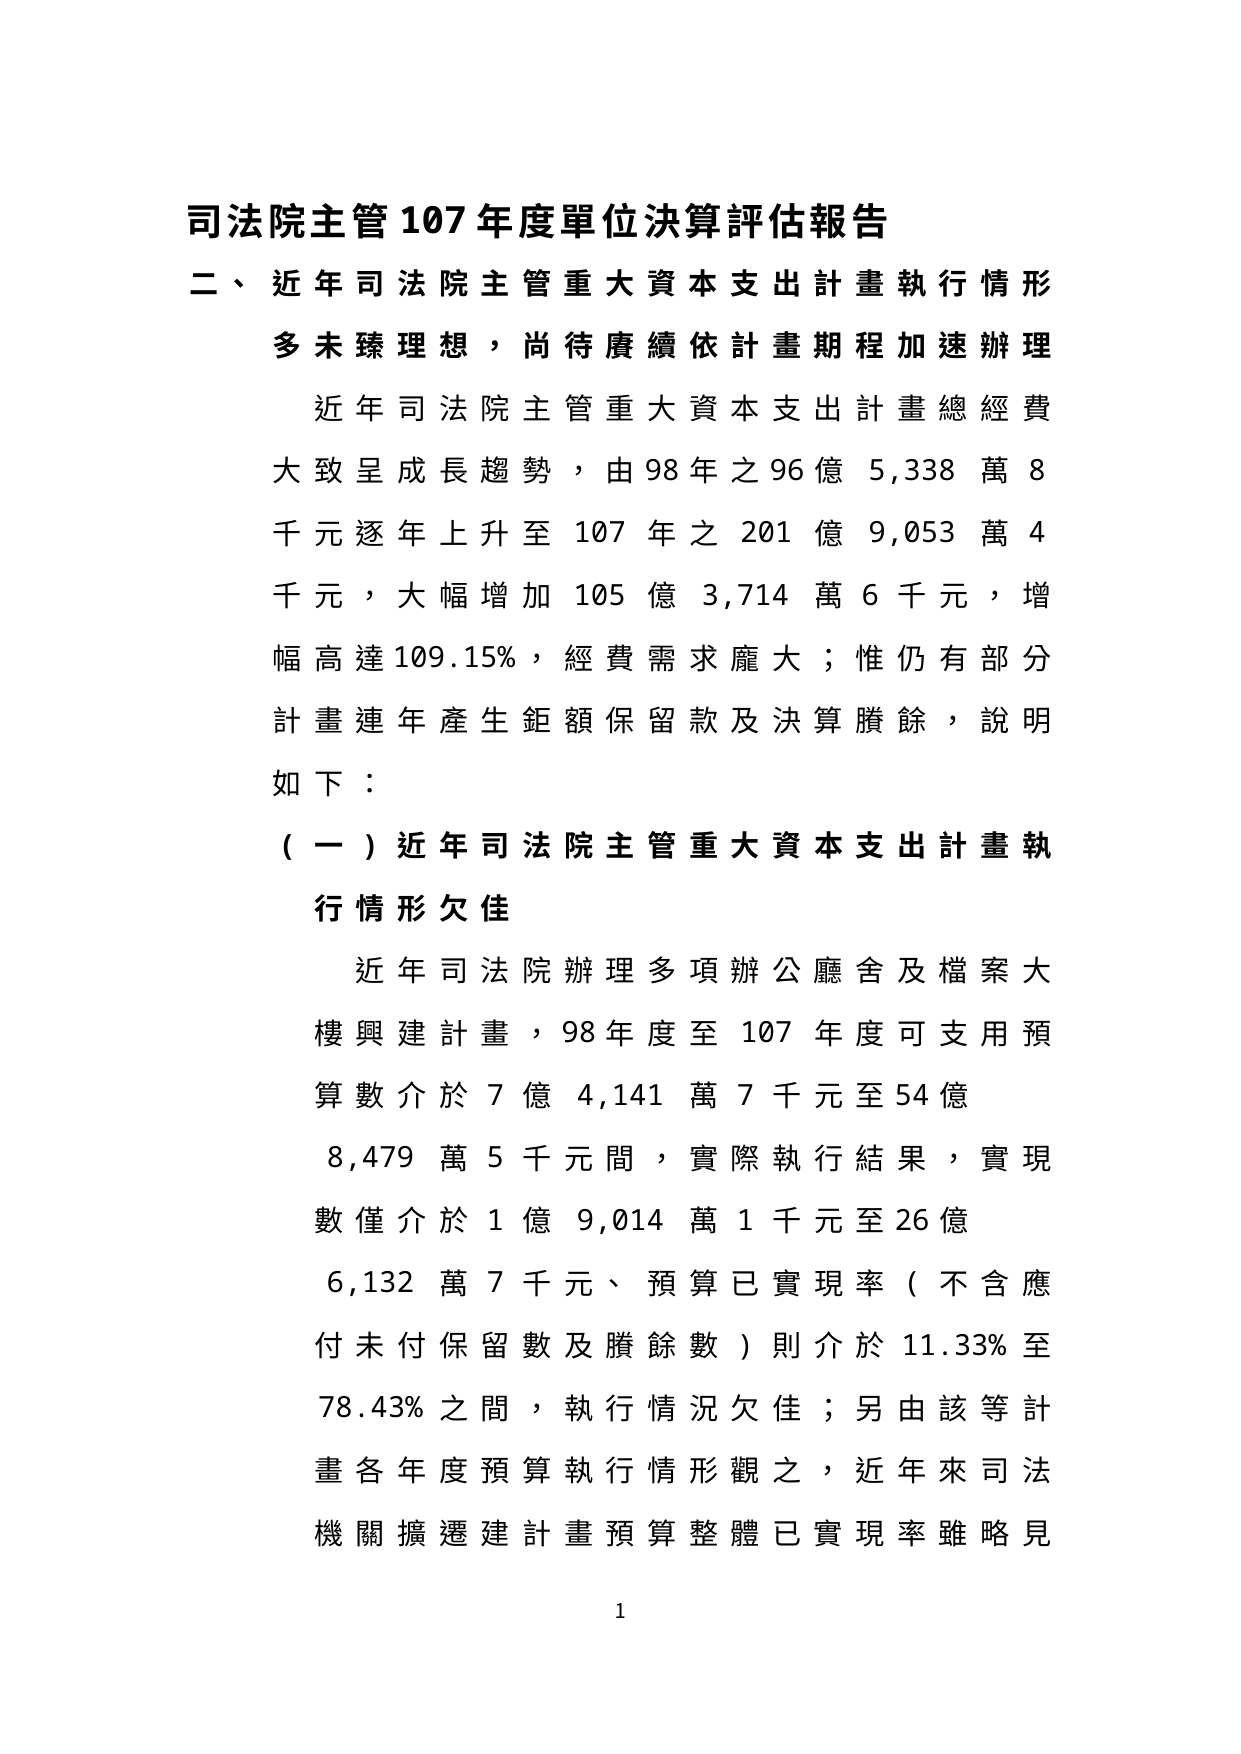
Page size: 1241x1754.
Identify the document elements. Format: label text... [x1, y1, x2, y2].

text 二、近年司法院主管重大資本支出計畫執行情形多未臻理想，尚待賡續依計畫期程加速辦理 [183, 240, 1058, 365]
text 近年司法院主管重大資本支出計畫總經費大致呈成長趨勢，由98年之96億5,338萬8千元逐年上升至107年之201億9,053萬4千元，大幅增加105億3,714萬6千元，增幅高達109.15%，經費需求龐大；惟仍有部分計畫連年產生鉅額保留款及決算賸餘，說明如下： [242, 365, 1058, 802]
text 司法院主管107年度單位決算評估報告 [183, 177, 1058, 240]
text (一)近年司法院主管重大資本支出計畫執行情形欠佳 [242, 802, 1058, 927]
text 近年司法院辦理多項辦公廳舍及檔案大樓興建計畫，98年度至107年度可支用預算數介於7億4,141萬7千元至54億8,479萬5千元間，實際執行結果，實現數僅介於1億9,014萬1千元至26億6,132萬7千元、預算已實現率(不含應付未付保留數及賸餘數)則介於11.33%至78.43%之間，執行情況欠佳；另由該等計畫各年度預算執行情形觀之，近年來司法機關擴遷建計畫預算整體已實現率雖略見 [271, 927, 1058, 1552]
